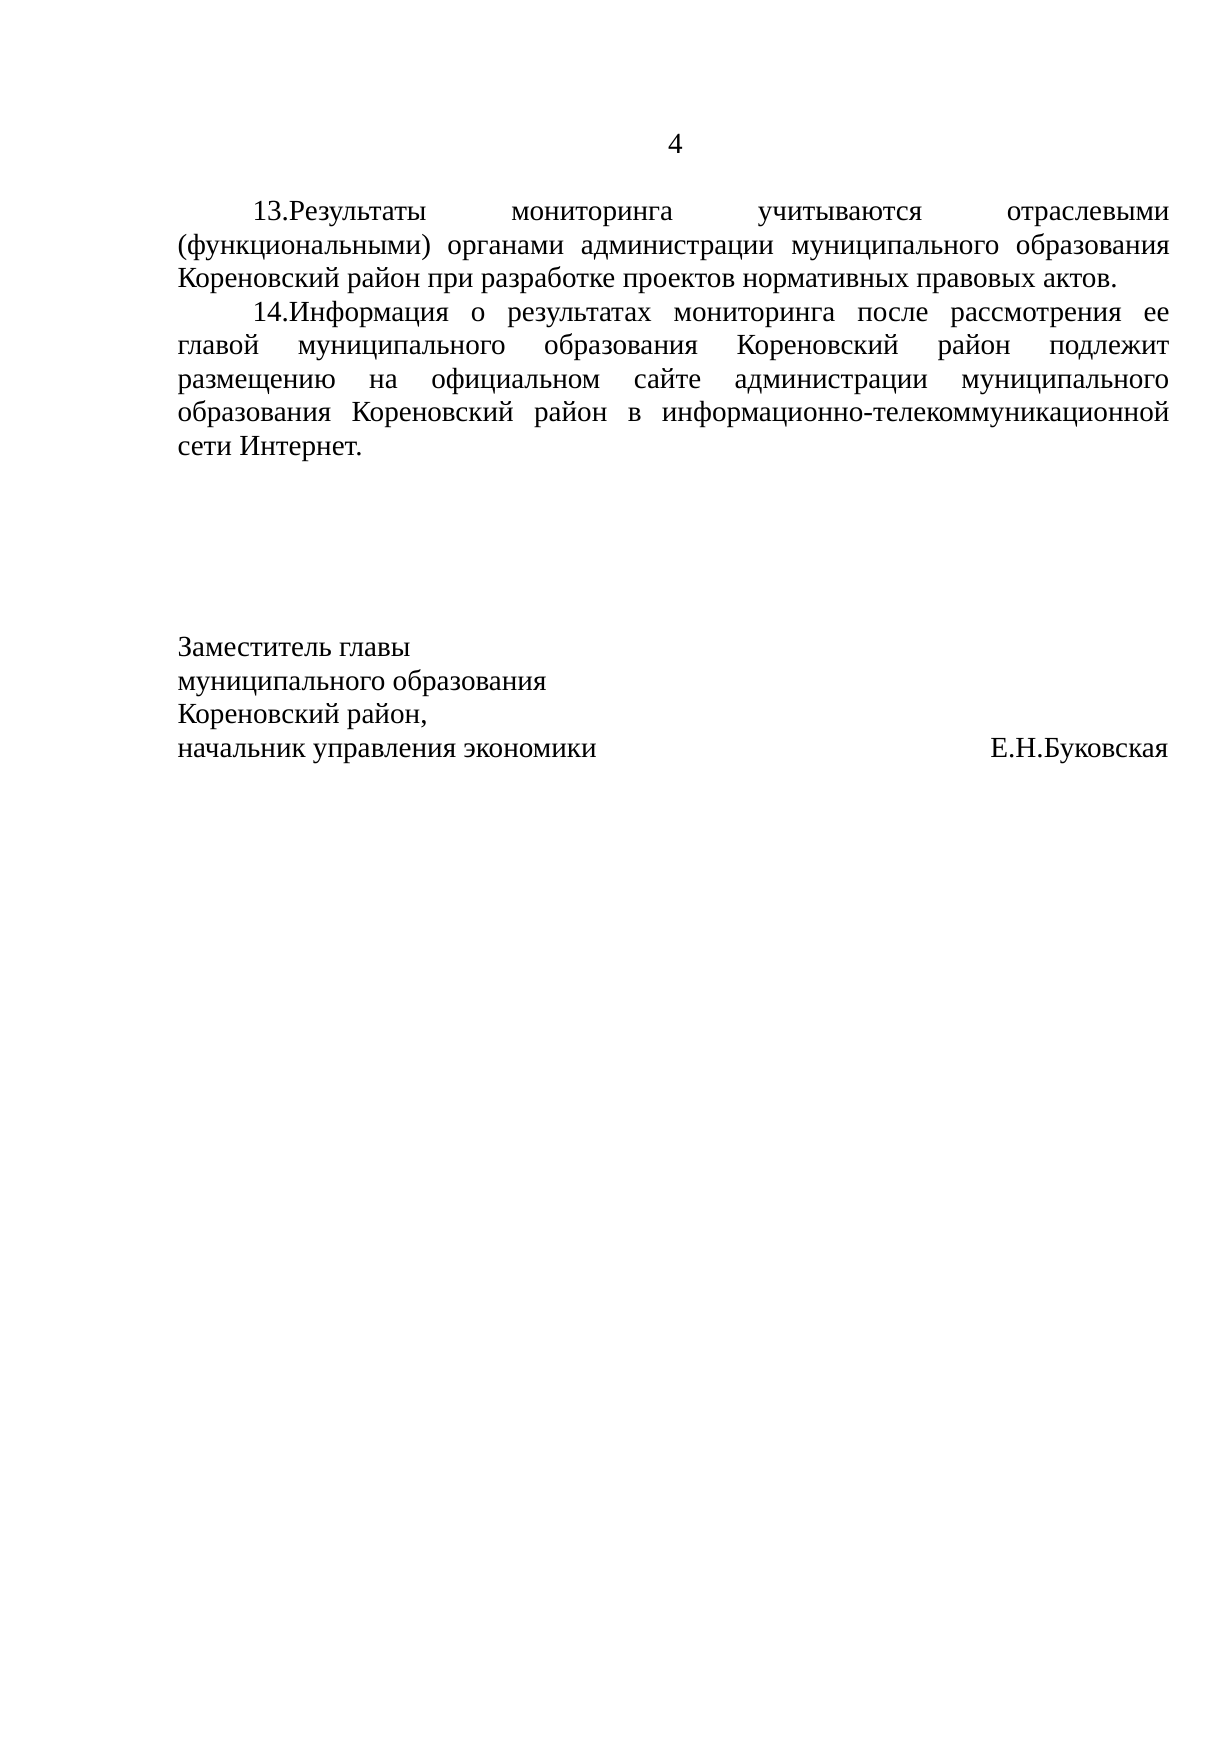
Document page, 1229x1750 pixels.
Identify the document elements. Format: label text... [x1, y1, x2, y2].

text 14.Информация о результатах мониторинга после рассмотрения ее главой муниципального образования Кореновский район подлежит размещению на официальном сайте администрации муниципального образования Кореновский район в информационно-телекоммуникационной сети Интернет. [177, 294, 1170, 462]
text 4 [177, 126, 1170, 160]
text муниципального образования [177, 663, 1170, 696]
text Заместитель главы [177, 629, 1170, 663]
text Кореновский район, [177, 696, 1170, 730]
text 13.Результаты мониторинга учитываются отраслевыми (функциональными) органами администрации муниципального образования Кореновский район при разработке проектов нормативных правовых актов. [177, 193, 1170, 294]
text начальник управления экономики Е.Н.Буковская [177, 730, 1170, 763]
